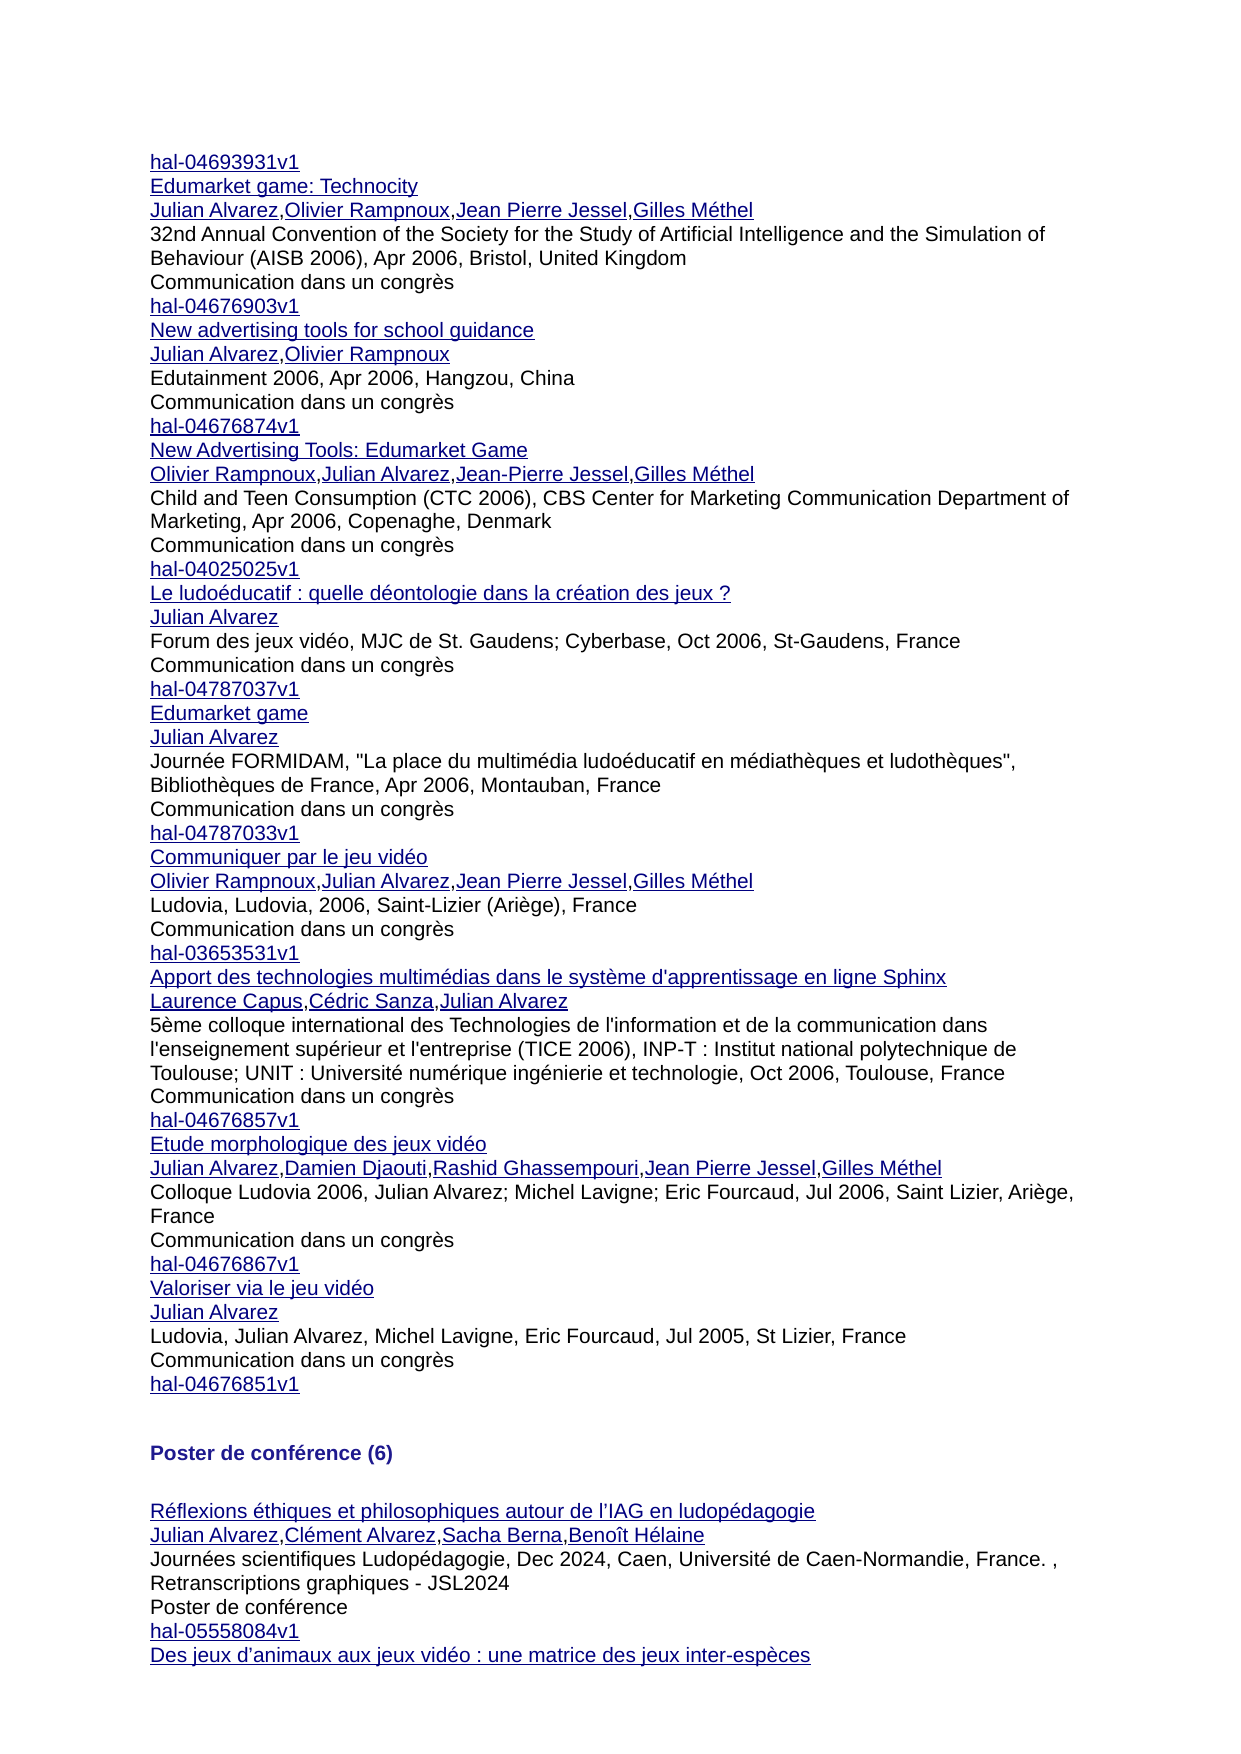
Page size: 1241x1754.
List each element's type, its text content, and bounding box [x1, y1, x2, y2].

table_cell New advertising tools for school guidance Julian Alvarez,Olivier Rampnoux Edutainment 2006, Apr 2006, Hangzou, China Communication dans un congrès hal-04676874v1 [150, 318, 1090, 437]
table_cell Edumarket game Julian Alvarez Journée FORMIDAM, "La place du multimédia ludoéducatif en médiathèques et ludothèques", Bibliothèques de France, Apr 2006, Montauban, France Communication dans un congrès hal-04787033v1 [150, 701, 1090, 845]
table_cell Valoriser via le jeu vidéo Julian Alvarez Ludovia, Julian Alvarez, Michel Lavigne, Eric Fourcaud, Jul 2005, St Lizier, France Communication dans un congrès hal-04676851v1 [150, 1276, 1090, 1396]
table_cell Des jeux d’animaux aux jeux vidéo : une matrice des jeux inter-espèces [150, 1643, 1090, 1667]
table_cell hal-04693931v1 [150, 150, 1090, 174]
table_cell Le ludoéducatif : quelle déontologie dans la création des jeux ? Julian Alvarez Forum des jeux vidéo, MJC de St. Gaudens; Cyberbase, Oct 2006, St-Gaudens, France Communication dans un congrès hal-04787037v1 [150, 581, 1090, 701]
table_header Réflexions éthiques et philosophiques autour de l’IAG en ludopédagogie Julian Alvarez,Clément Alvarez,Sacha Berna,Benoît Hélaine Journées scientifiques Ludopédagogie, Dec 2024, Caen, Université de Caen-Normandie, France. , Retranscriptions graphiques - JSL2024 Poster de conférence hal-05558084v1 [150, 1499, 1090, 1643]
table_cell Etude morphologique des jeux vidéo Julian Alvarez,Damien Djaouti,Rashid Ghassempouri,Jean Pierre Jessel,Gilles Méthel Colloque Ludovia 2006, Julian Alvarez; Michel Lavigne; Eric Fourcaud, Jul 2006, Saint Lizier, Ariège, France Communication dans un congrès hal-04676867v1 [150, 1132, 1090, 1276]
table_cell Edumarket game: Technocity Julian Alvarez,Olivier Rampnoux,Jean Pierre Jessel,Gilles Méthel 32nd Annual Convention of the Society for the Study of Artificial Intelligence and the Simulation of Behaviour (AISB 2006), Apr 2006, Bristol, United Kingdom Communication dans un congrès hal-04676903v1 [150, 174, 1090, 318]
table_cell Apport des technologies multimédias dans le système d'apprentissage en ligne Sphinx Laurence Capus,Cédric Sanza,Julian Alvarez 5ème colloque international des Technologies de l'information et de la communication dans l'enseignement supérieur et l'entreprise (TICE 2006), INP-T : Institut national polytechnique de Toulouse; UNIT : Université numérique ingénierie et technologie, Oct 2006, Toulouse, France Communication dans un congrès hal-04676857v1 [150, 965, 1090, 1132]
subtitle Poster de conférence (6) [150, 1441, 1090, 1464]
table_cell New Advertising Tools: Edumarket Game Olivier Rampnoux,Julian Alvarez,Jean-Pierre Jessel,Gilles Méthel Child and Teen Consumption (CTC 2006), CBS Center for Marketing Communication Department of Marketing, Apr 2006, Copenaghe, Denmark Communication dans un congrès hal-04025025v1 [150, 438, 1090, 581]
table_cell Communiquer par le jeu vidéo Olivier Rampnoux,Julian Alvarez,Jean Pierre Jessel,Gilles Méthel Ludovia, Ludovia, 2006, Saint-Lizier (Ariège), France Communication dans un congrès hal-03653531v1 [150, 845, 1090, 964]
